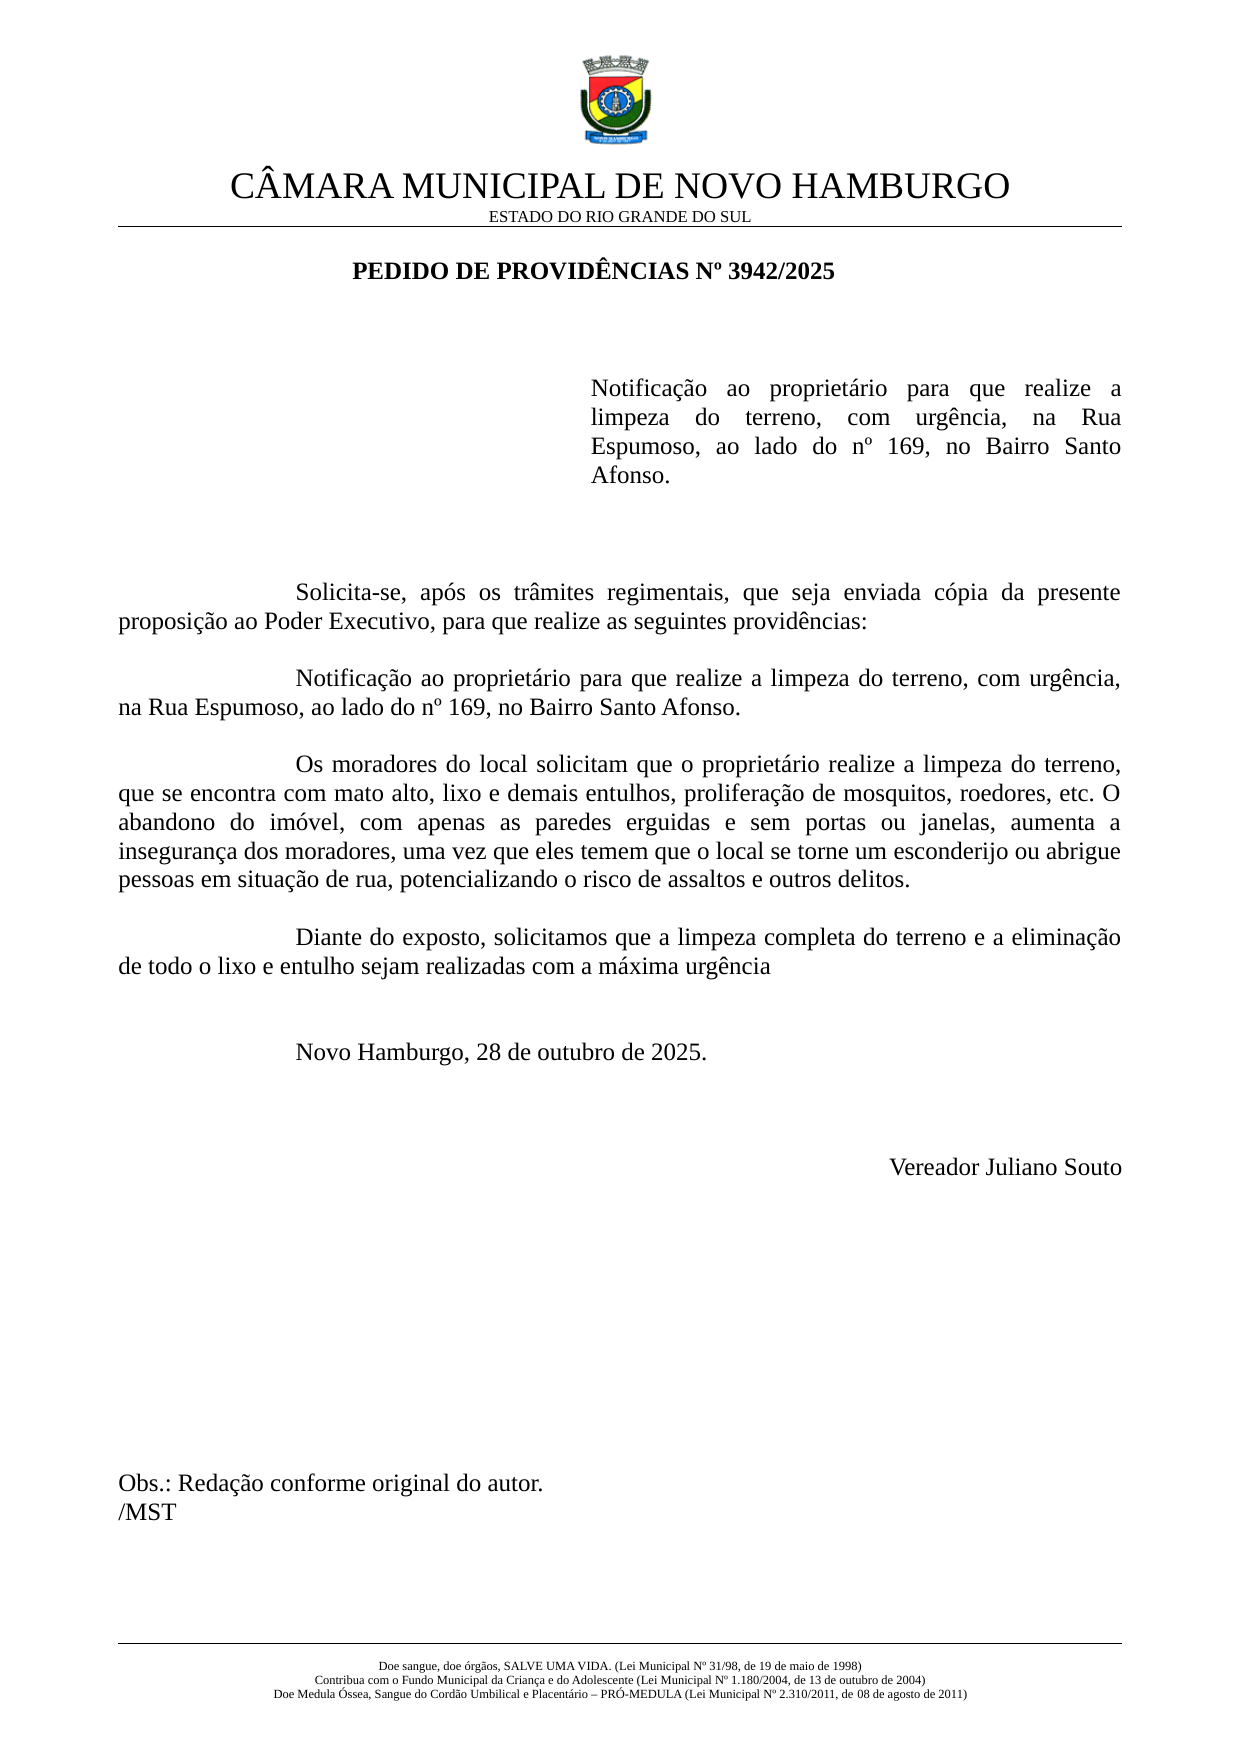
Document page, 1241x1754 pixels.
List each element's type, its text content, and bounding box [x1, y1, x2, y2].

text PEDIDO DE PROVIDÊNCIAS Nº 3942/2025 [65, 256, 1122, 285]
text Notificação ao proprietário para que realize a limpeza do terreno, com urgência, na Rua Espumoso, ao lado do nº 169, no Bairro Santo Afonso. [118, 663, 1122, 721]
text Diante do exposto, solicitamos que a limpeza completa do terreno e a eliminação de todo o lixo e entulho sejam realizadas com a máxima urgência [118, 922, 1122, 979]
text Obs.: Redação conforme original do autor. [118, 1468, 1122, 1497]
text Vereador Juliano Souto [118, 1152, 1122, 1181]
text Novo Hamburgo, 28 de outubro de 2025. [118, 1037, 1122, 1066]
text Solicita-se, após os trâmites regimentais, que seja enviada cópia da presente proposição ao Poder Executivo, para que realize as seguintes providências: [118, 577, 1122, 634]
text Notificação ao proprietário para que realize a limpeza do terreno, com urgência, na Rua Espumoso, ao lado do nº 169, no Bairro Santo Afonso. [591, 373, 1122, 488]
text Os moradores do local solicitam que o proprietário realize a limpeza do terreno, que se encontra com mato alto, lixo e demais entulhos, proliferação de mosquitos, roedores, etc. O abandono do imóvel, com apenas as paredes erguidas e sem portas ou janelas, aumenta a insegurança dos moradores, uma vez que eles temem que o local se torne um esconderijo ou abrigue pessoas em situação de rua, potencializando o risco de assaltos e outros delitos. [118, 749, 1122, 893]
picture [574, 48, 655, 149]
text /MST [118, 1497, 1122, 1526]
